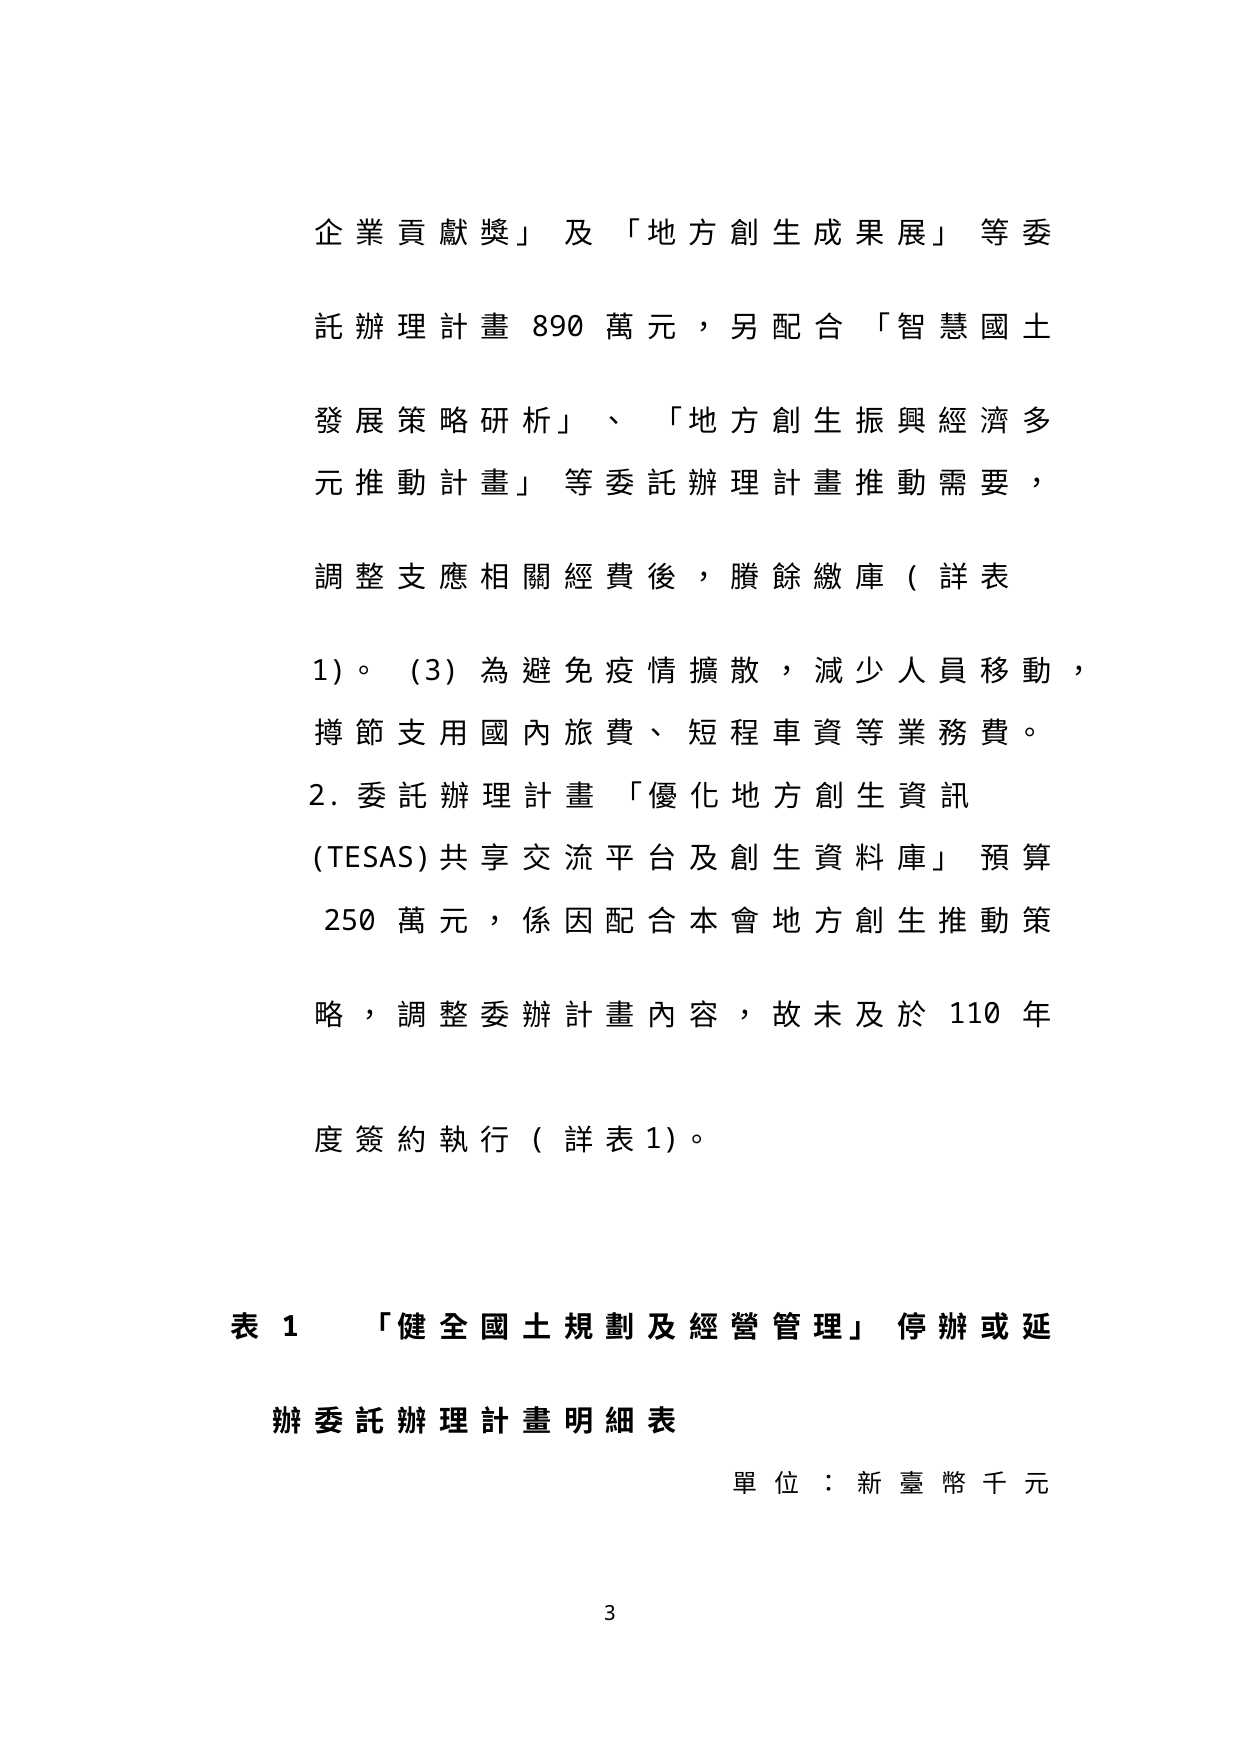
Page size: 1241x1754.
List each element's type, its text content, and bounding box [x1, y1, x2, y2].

text 表1 「健全國土規劃及經營管理」停辦或延辦委託辦理計畫明細表 [183, 1252, 1058, 1439]
text 2. 委託辦理計畫「優化地方創生資訊(TESAS)共享交流平台及創生資料庫」預算250萬元，係因配合本會地方創生推動策略，調整委辦計畫內容，故未及於110年度簽約執行(詳表1)。 [271, 752, 1058, 1189]
text 單位：新臺幣千元 [183, 1439, 1058, 1502]
text 1.110年度新冠肺炎(COVID-19)疫情正熾，為配合我國入出境管制政策，及避免辦理大型活動引發民眾群聚效應，該會採取(1)停辦「參加永續發展及氣候變遷國際會議」及「參加國際都市發展協會年會」等國外旅費48萬7千元。(2)停辦「地方創生經驗交流學習與推廣」、「地方創生企業貢獻獎」及「地方創生成果展」等委託辦理計畫890萬元，另配合「智慧國土發展策略研析」、「地方創生振興經濟多元推動計畫」等委託辦理計畫推動需要，調整支應相關經費後，賸餘繳庫(詳表1)。(3)為避免疫情擴散，減少人員移動，撙節支用國內旅費、短程車資等業務費。 [271, 189, 1058, 752]
